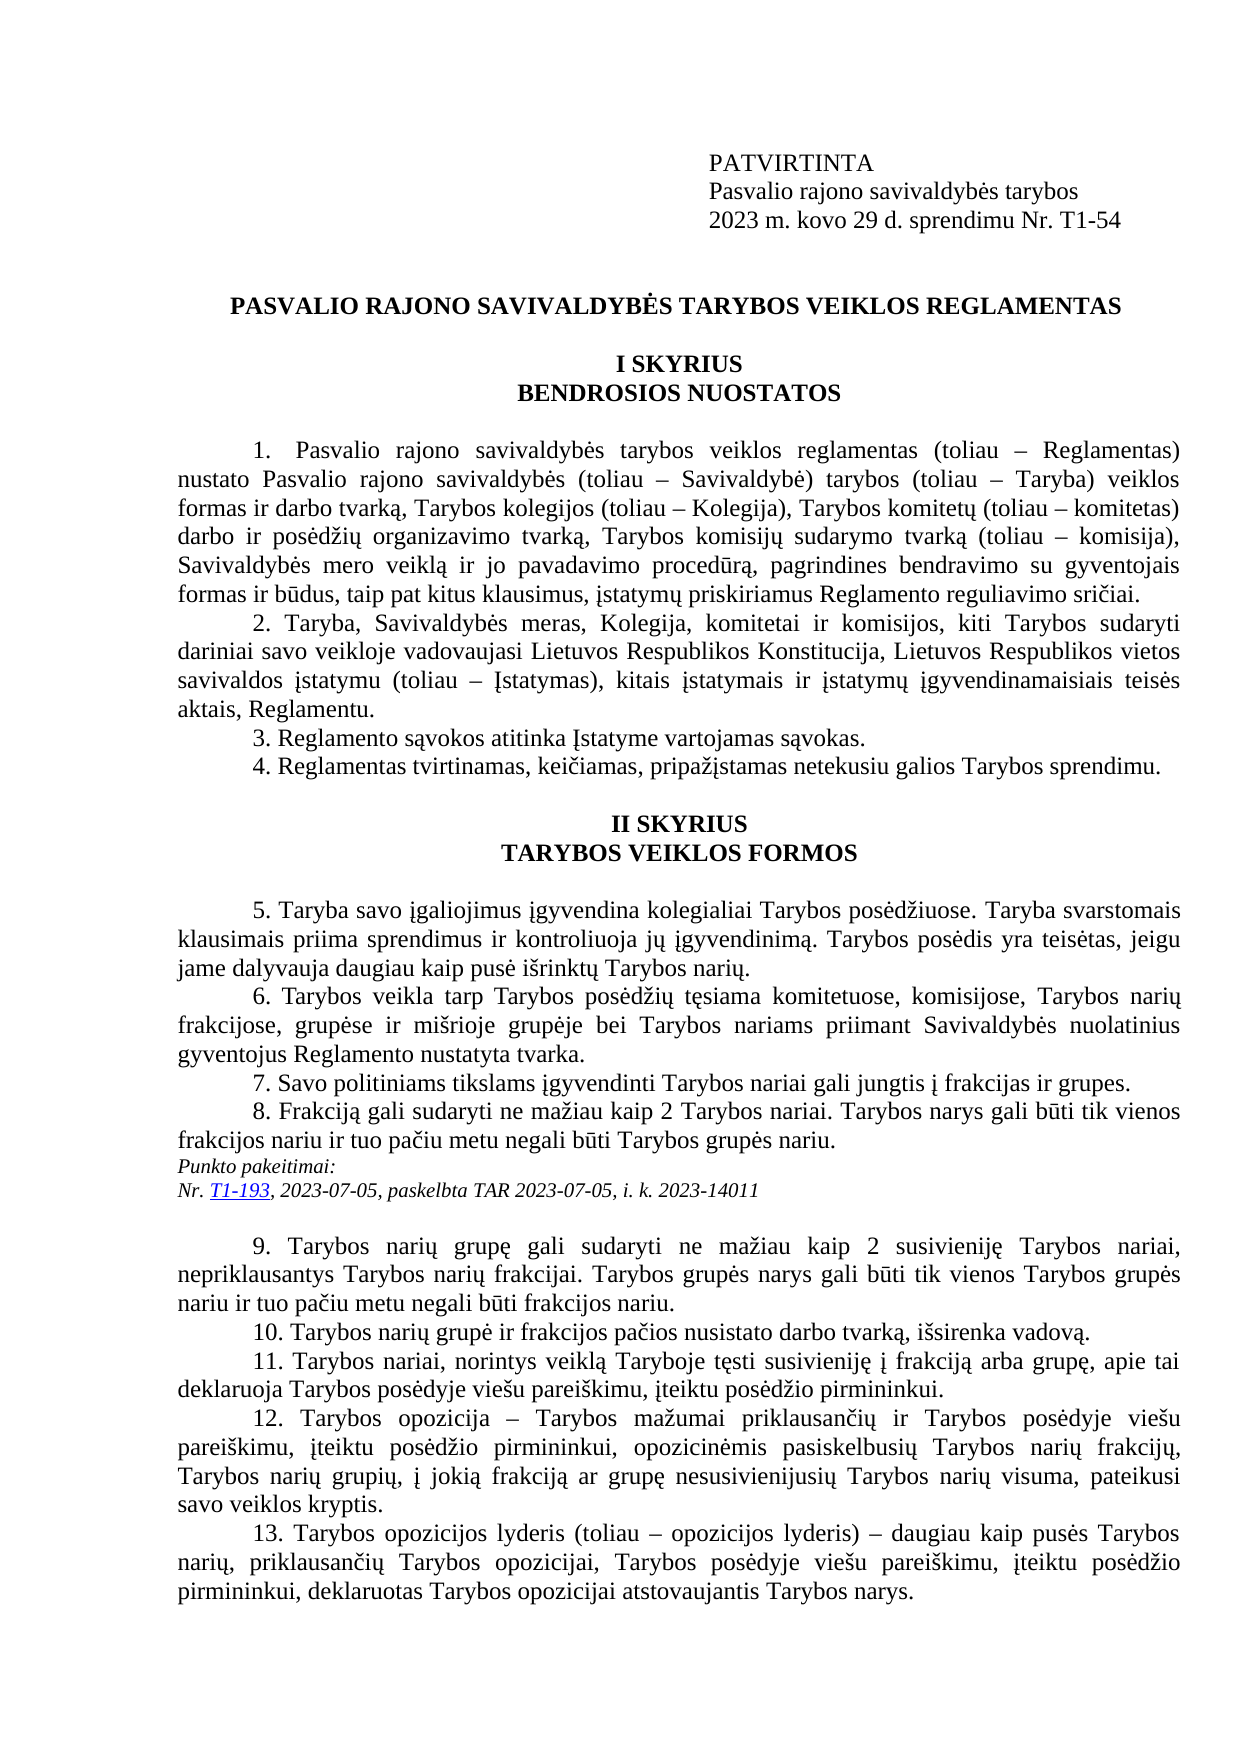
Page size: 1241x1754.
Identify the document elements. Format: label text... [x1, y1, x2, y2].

text 11. Tarybos nariai, norintys veiklą Taryboje tęsti susivieniję į frakciją arba grupę, apie tai deklaruoja Tarybos posėdyje viešu pareiškimu, įteiktu posėdžio pirmininkui. [177, 1346, 1181, 1403]
text 9. Tarybos narių grupę gali sudaryti ne mažiau kaip 2 susivieniję Tarybos nariai, nepriklausantys Tarybos narių frakcijai. Tarybos grupės narys gali būti tik vienos Tarybos grupės nariu ir tuo pačiu metu negali būti frakcijos nariu. [177, 1231, 1181, 1317]
text Punkto pakeitimai: [177, 1154, 1181, 1178]
text 12. Tarybos opozicija – Tarybos mažumai priklausančių ir Tarybos posėdyje viešu pareiškimu, įteiktu posėdžio pirmininkui, opozicinėmis pasiskelbusių Tarybos narių frakcijų, Tarybos narių grupių, į jokią frakciją ar grupę nesusivienijusių Tarybos narių visuma, pateikusi savo veiklos kryptis. [177, 1403, 1181, 1518]
text I SKYRIUS [177, 349, 1181, 378]
text 8. Frakciją gali sudaryti ne mažiau kaip 2 Tarybos nariai. Tarybos narys gali būti tik vienos frakcijos nariu ir tuo pačiu metu negali būti Tarybos grupės nariu. [177, 1096, 1181, 1154]
text 5. Taryba savo įgaliojimus įgyvendina kolegialiai Tarybos posėdžiuose. Taryba svarstomais klausimais priima sprendimus ir kontroliuoja jų įgyvendinimą. Tarybos posėdis yra teisėtas, jeigu jame dalyvauja daugiau kaip pusė išrinktų Tarybos narių. [177, 895, 1181, 981]
text 6. Tarybos veikla tarp Tarybos posėdžių tęsiama komitetuose, komisijose, Tarybos narių frakcijose, grupėse ir mišrioje grupėje bei Tarybos nariams priimant Savivaldybės nuolatinius gyventojus Reglamento nustatyta tvarka. [177, 981, 1181, 1068]
text BENDROSIOS NUOSTATOS [177, 378, 1181, 406]
text TARYBOS VEIKLOS FORMOS [177, 838, 1181, 866]
text 7. Savo politiniams tikslams įgyvendinti Tarybos nariai gali jungtis į frakcijas ir grupes. [177, 1068, 1181, 1096]
text 10. Tarybos narių grupė ir frakcijos pačios nusistato darbo tvarką, išsirenka vadovą. [177, 1317, 1181, 1346]
text Pasvalio rajono savivaldybės tarybos [708, 176, 1181, 205]
text 2. Taryba, Savivaldybės meras, Kolegija, komitetai ir komisijos, kiti Tarybos sudaryti dariniai savo veikloje vadovaujasi Lietuvos Respublikos Konstitucija, Lietuvos Respublikos vietos savivaldos įstatymu (toliau – Įstatymas), kitais įstatymais ir įstatymų įgyvendinamaisiais teisės aktais, Reglamentu. [177, 608, 1181, 723]
text 4. Reglamentas tvirtinamas, keičiamas, pripažįstamas netekusiu galios Tarybos sprendimu. [177, 751, 1181, 780]
text 2023 m. kovo 29 d. sprendimu Nr. T1-54 [708, 205, 1181, 234]
text II SKYRIUS [177, 809, 1181, 838]
text Nr. T1-193, 2023-07-05, paskelbta TAR 2023-07-05, i. k. 2023-14011 [177, 1178, 1181, 1202]
text PATVIRTINTA [709, 148, 1181, 176]
text 3. Reglamento sąvokos atitinka Įstatyme vartojamas sąvokas. [177, 723, 1181, 751]
text 13. Tarybos opozicijos lyderis (toliau – opozicijos lyderis) – daugiau kaip pusės Tarybos narių, priklausančių Tarybos opozicijai, Tarybos posėdyje viešu pareiškimu, įteiktu posėdžio pirmininkui, deklaruotas Tarybos opozicijai atstovaujantis Tarybos narys. [177, 1518, 1181, 1604]
text pasvalio rajono savivaldybės TARYBOS VEIKLOS REGLAMENTAS [177, 291, 1181, 320]
text 1. Pasvalio rajono savivaldybės tarybos veiklos reglamentas (toliau – Reglamentas) nustato Pasvalio rajono savivaldybės (toliau – Savivaldybė) tarybos (toliau – Taryba) veiklos formas ir darbo tvarką, Tarybos kolegijos (toliau – Kolegija), Tarybos komitetų (toliau – komitetas) darbo ir posėdžių organizavimo tvarką, Tarybos komisijų sudarymo tvarką (toliau – komisija), Savivaldybės mero veiklą ir jo pavadavimo procedūrą, pagrindines bendravimo su gyventojais formas ir būdus, taip pat kitus klausimus, įstatymų priskiriamus Reglamento reguliavimo sričiai. [177, 435, 1181, 608]
